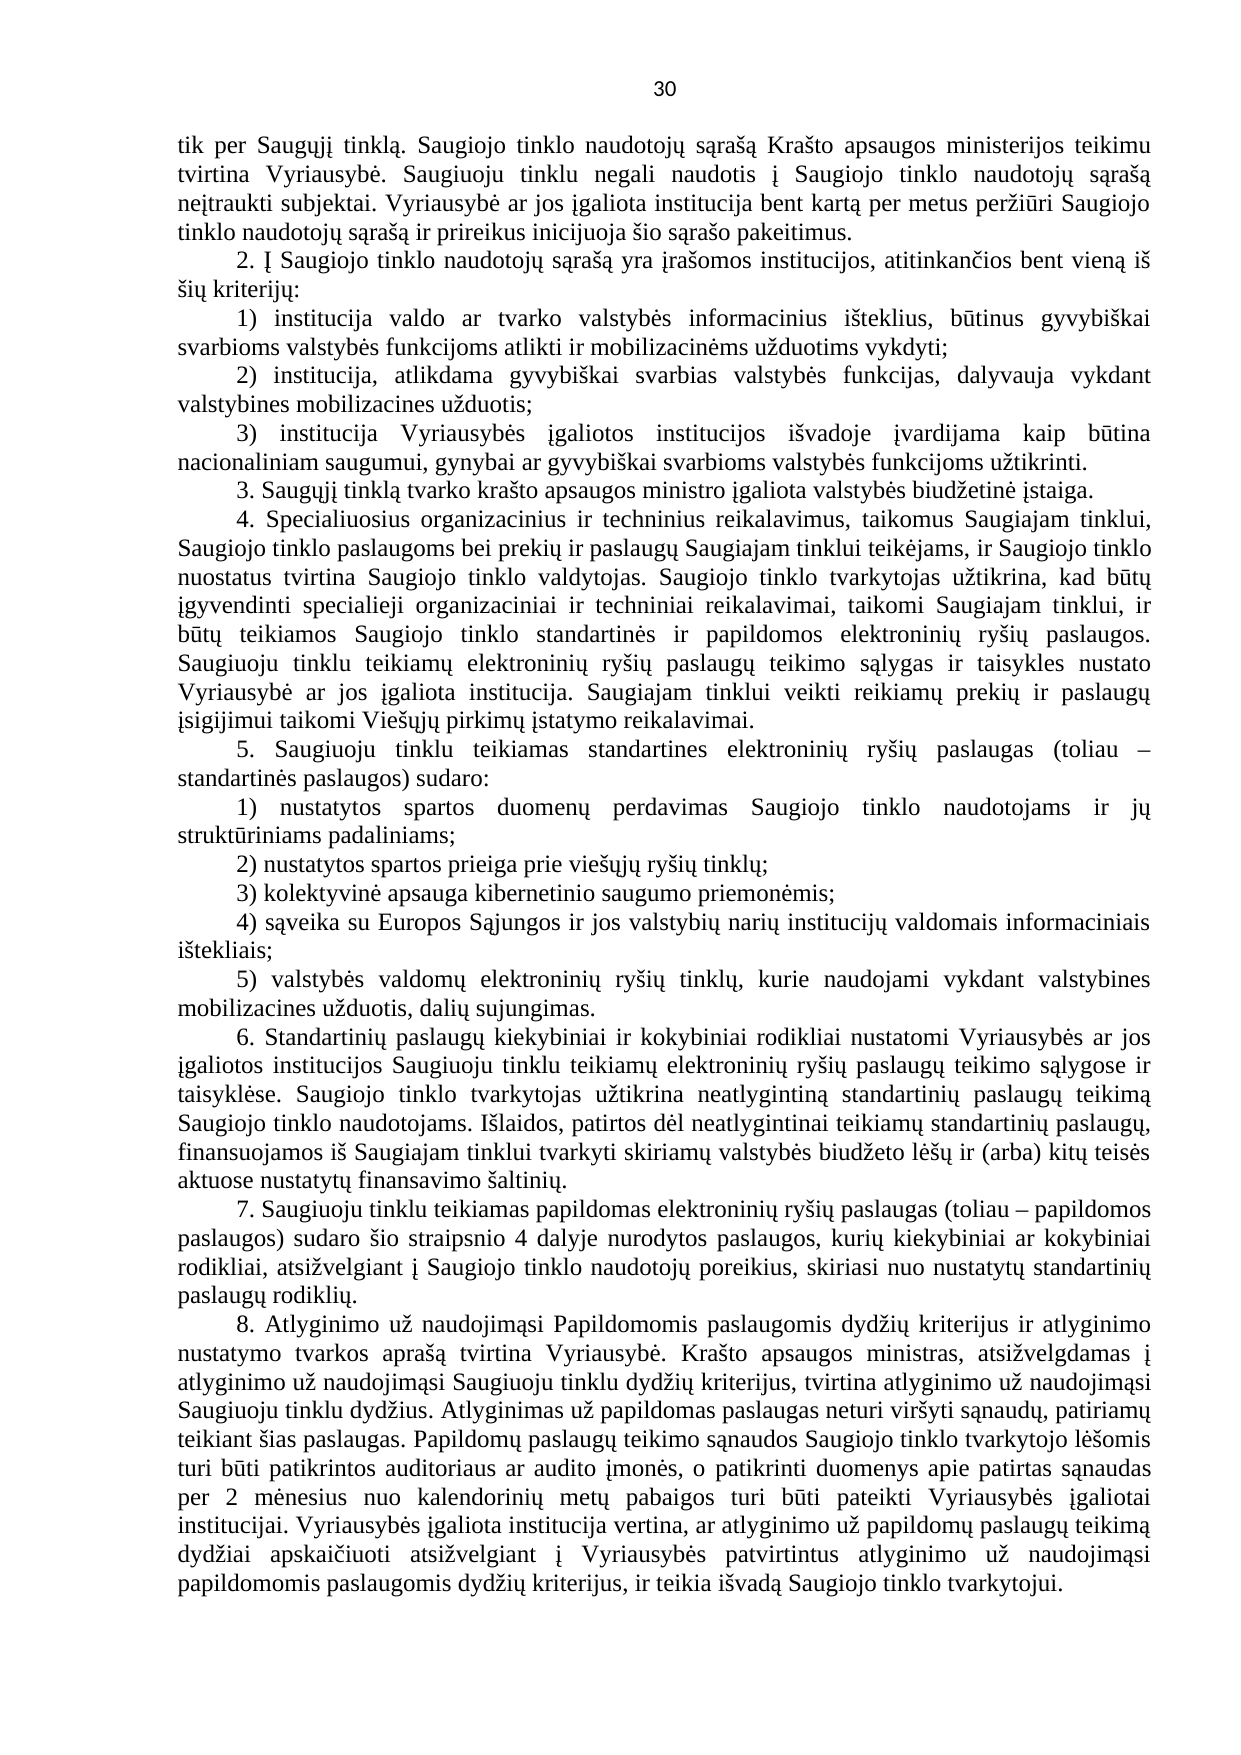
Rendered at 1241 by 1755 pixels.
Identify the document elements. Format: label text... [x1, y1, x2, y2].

text 5. Saugiuoju tinklu teikiamas standartines elektroninių ryšių paslaugas (toliau – standartinės paslaugos) sudaro: [177, 734, 1152, 792]
text 3) kolektyvinė apsauga kibernetinio saugumo priemonėmis; [177, 878, 1152, 907]
text 2) nustatytos spartos prieiga prie viešųjų ryšių tinklų; [177, 849, 1152, 878]
text 2. Į Saugiojo tinklo naudotojų sąrašą yra įrašomos institucijos, atitinkančios bent vieną iš šių kriterijų: [177, 246, 1152, 303]
text 3. Saugųjį tinklą tvarko krašto apsaugos ministro įgaliota valstybės biudžetinė įstaiga. [177, 476, 1152, 504]
text 4. Specialiuosius organizacinius ir techninius reikalavimus, taikomus Saugiajam tinklui, Saugiojo tinklo paslaugoms bei prekių ir paslaugų Saugiajam tinklui teikėjams, ir Saugiojo tinklo nuostatus tvirtina Saugiojo tinklo valdytojas. Saugiojo tinklo tvarkytojas užtikrina, kad būtų įgyvendinti specialieji organizaciniai ir techniniai reikalavimai, taikomi Saugiajam tinklui, ir būtų teikiamos Saugiojo tinklo standartinės ir papildomos elektroninių ryšių paslaugos. Saugiuoju tinklu teikiamų elektroninių ryšių paslaugų teikimo sąlygas ir taisykles nustato Vyriausybė ar jos įgaliota institucija. Saugiajam tinklui veikti reikiamų prekių ir paslaugų įsigijimui taikomi Viešųjų pirkimų įstatymo reikalavimai. [177, 504, 1152, 734]
text 4) sąveika su Europos Sąjungos ir jos valstybių narių institucijų valdomais informaciniais ištekliais; [177, 907, 1152, 964]
text 5) valstybės valdomų elektroninių ryšių tinklų, kurie naudojami vykdant valstybines mobilizacines užduotis, dalių sujungimas. [177, 964, 1152, 1022]
text 2) institucija, atlikdama gyvybiškai svarbias valstybės funkcijas, dalyvauja vykdant valstybines mobilizacines užduotis; [177, 361, 1152, 418]
text tik per Saugųjį tinklą. Saugiojo tinklo naudotojų sąrašą Krašto apsaugos ministerijos teikimu tvirtina Vyriausybė. Saugiuoju tinklu negali naudotis į Saugiojo tinklo naudotojų sąrašą neįtraukti subjektai. Vyriausybė ar jos įgaliota institucija bent kartą per metus peržiūri Saugiojo tinklo naudotojų sąrašą ir prireikus inicijuoja šio sąrašo pakeitimus. [177, 131, 1152, 246]
text 1) nustatytos spartos duomenų perdavimas Saugiojo tinklo naudotojams ir jų struktūriniams padaliniams; [177, 792, 1152, 849]
text 3) institucija Vyriausybės įgaliotos institucijos išvadoje įvardijama kaip būtina nacionaliniam saugumui, gynybai ar gyvybiškai svarbioms valstybės funkcijoms užtikrinti. [177, 418, 1152, 476]
text 7. Saugiuoju tinklu teikiamas papildomas elektroninių ryšių paslaugas (toliau – papildomos paslaugos) sudaro šio straipsnio 4 dalyje nurodytos paslaugos, kurių kiekybiniai ar kokybiniai rodikliai, atsižvelgiant į Saugiojo tinklo naudotojų poreikius, skiriasi nuo nustatytų standartinių paslaugų rodiklių. [177, 1194, 1152, 1309]
text 6. Standartinių paslaugų kiekybiniai ir kokybiniai rodikliai nustatomi Vyriausybės ar jos įgaliotos institucijos Saugiuoju tinklu teikiamų elektroninių ryšių paslaugų teikimo sąlygose ir taisyklėse. Saugiojo tinklo tvarkytojas užtikrina neatlygintiną standartinių paslaugų teikimą Saugiojo tinklo naudotojams. Išlaidos, patirtos dėl neatlygintinai teikiamų standartinių paslaugų, finansuojamos iš Saugiajam tinklui tvarkyti skiriamų valstybės biudžeto lėšų ir (arba) kitų teisės aktuose nustatytų finansavimo šaltinių. [177, 1022, 1152, 1194]
text 8. Atlyginimo už naudojimąsi Papildomomis paslaugomis dydžių kriterijus ir atlyginimo nustatymo tvarkos aprašą tvirtina Vyriausybė. Krašto apsaugos ministras, atsižvelgdamas į atlyginimo už naudojimąsi Saugiuoju tinklu dydžių kriterijus, tvirtina atlyginimo už naudojimąsi Saugiuoju tinklu dydžius. Atlyginimas už papildomas paslaugas neturi viršyti sąnaudų, patiriamų teikiant šias paslaugas. Papildomų paslaugų teikimo sąnaudos Saugiojo tinklo tvarkytojo lėšomis turi būti patikrintos auditoriaus ar audito įmonės, o patikrinti duomenys apie patirtas sąnaudas per 2 mėnesius nuo kalendorinių metų pabaigos turi būti pateikti Vyriausybės įgaliotai institucijai. Vyriausybės įgaliota institucija vertina, ar atlyginimo už papildomų paslaugų teikimą dydžiai apskaičiuoti atsižvelgiant į Vyriausybės patvirtintus atlyginimo už naudojimąsi papildomomis paslaugomis dydžių kriterijus, ir teikia išvadą Saugiojo tinklo tvarkytojui. [177, 1309, 1152, 1597]
text 1) institucija valdo ar tvarko valstybės informacinius išteklius, būtinus gyvybiškai svarbioms valstybės funkcijoms atlikti ir mobilizacinėms užduotims vykdyti; [177, 303, 1152, 361]
